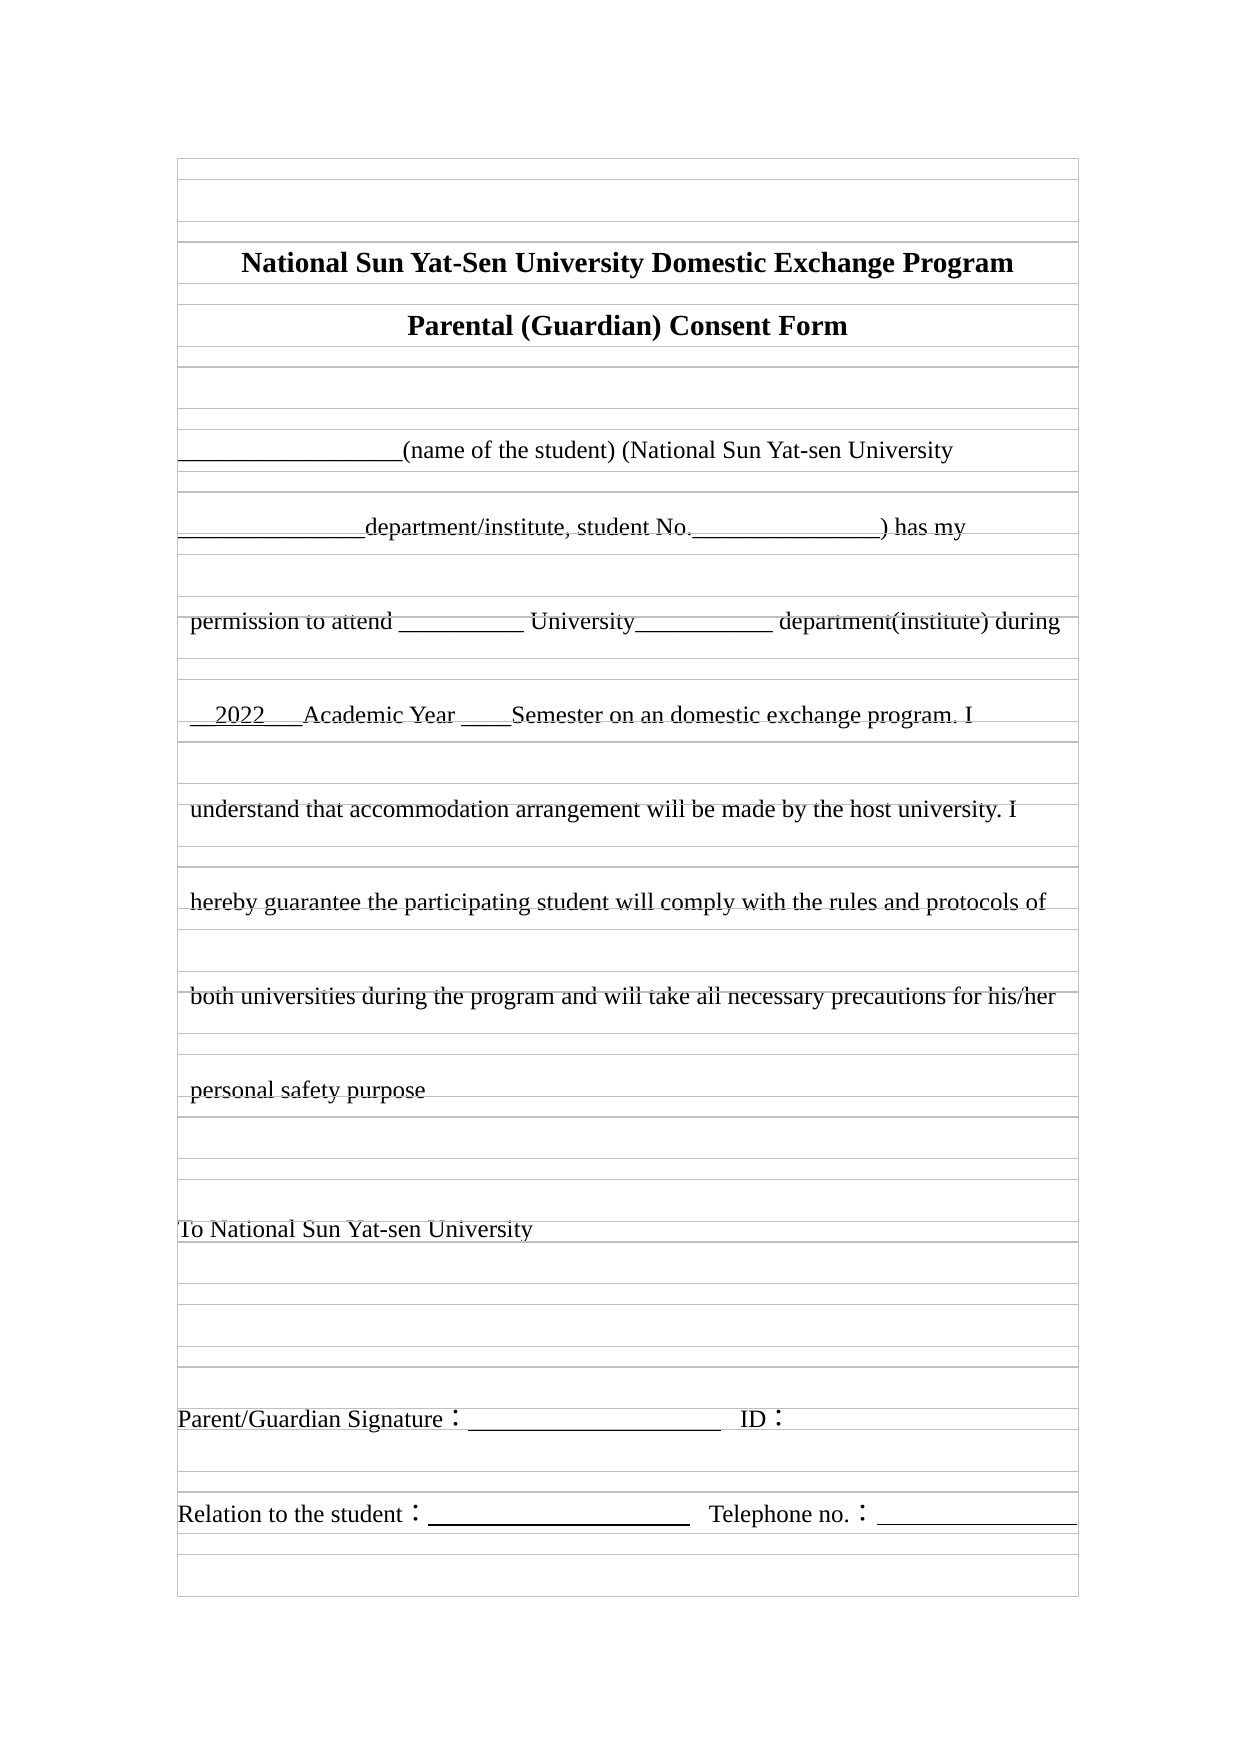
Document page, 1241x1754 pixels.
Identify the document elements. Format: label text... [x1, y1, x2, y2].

text _______________department/institute, student No._______________) has my permission to attend __________ University___________ department(institute) during __2022___Academic Year ____Semester on an domestic exchange program. I understand that accommodation arrangement will be made by the host university. I hereby guarantee the participating student will comply with the rules and protocols of both universities during the program and will take all necessary precautions for his/her personal safety purpose [178, 493, 1078, 533]
text [178, 409, 1078, 429]
text Parent/Guardian Signature： ID： [178, 1409, 1078, 1429]
text Parental (Guardian) Consent Form [178, 305, 1078, 346]
text _______________department/institute, student No._______________) has my permission to attend __________ University___________ department(institute) during __2022___Academic Year ____Semester on an domestic exchange program. I understand that accommodation arrangement will be made by the host university. I hereby guarantee the participating student will comply with the rules and protocols of both universities during the program and will take all necessary precautions for his/her personal safety purpose [178, 972, 1078, 991]
text National Sun Yat-Sen University Domestic Exchange Program [178, 243, 1078, 283]
text _______________department/institute, student No._______________) has my permission to attend __________ University___________ department(institute) during __2022___Academic Year ____Semester on an domestic exchange program. I understand that accommodation arrangement will be made by the host university. I hereby guarantee the participating student will comply with the rules and protocols of both universities during the program and will take all necessary precautions for his/her personal safety purpose [178, 909, 1078, 929]
text [178, 1472, 1078, 1491]
text _______________department/institute, student No._______________) has my permission to attend __________ University___________ department(institute) during __2022___Academic Year ____Semester on an domestic exchange program. I understand that accommodation arrangement will be made by the host university. I hereby guarantee the participating student will comply with the rules and protocols of both universities during the program and will take all necessary precautions for his/her personal safety purpose [178, 743, 1078, 783]
text _______________department/institute, student No._______________) has my permission to attend __________ University___________ department(institute) during __2022___Academic Year ____Semester on an domestic exchange program. I understand that accommodation arrangement will be made by the host university. I hereby guarantee the participating student will comply with the rules and protocols of both universities during the program and will take all necessary precautions for his/her personal safety purpose [178, 534, 1078, 554]
text [178, 222, 1078, 241]
text _______________department/institute, student No._______________) has my permission to attend __________ University___________ department(institute) during __2022___Academic Year ____Semester on an domestic exchange program. I understand that accommodation arrangement will be made by the host university. I hereby guarantee the participating student will comply with the rules and protocols of both universities during the program and will take all necessary precautions for his/her personal safety purpose [178, 805, 1078, 846]
text _______________department/institute, student No._______________) has my permission to attend __________ University___________ department(institute) during __2022___Academic Year ____Semester on an domestic exchange program. I understand that accommodation arrangement will be made by the host university. I hereby guarantee the participating student will comply with the rules and protocols of both universities during the program and will take all necessary precautions for his/her personal safety purpose [178, 1055, 1078, 1096]
text _______________department/institute, student No._______________) has my permission to attend __________ University___________ department(institute) during __2022___Academic Year ____Semester on an domestic exchange program. I understand that accommodation arrangement will be made by the host university. I hereby guarantee the participating student will comply with the rules and protocols of both universities during the program and will take all necessary precautions for his/her personal safety purpose [178, 868, 1078, 908]
text [178, 1374, 1078, 1408]
text Relation to the student： Telephone no.： [178, 1493, 1078, 1532]
text _______________department/institute, student No._______________) has my permission to attend __________ University___________ department(institute) during __2022___Academic Year ____Semester on an domestic exchange program. I understand that accommodation arrangement will be made by the host university. I hereby guarantee the participating student will comply with the rules and protocols of both universities during the program and will take all necessary precautions for his/her personal safety purpose [178, 659, 1078, 679]
text _______________department/institute, student No._______________) has my permission to attend __________ University___________ department(institute) during __2022___Academic Year ____Semester on an domestic exchange program. I understand that accommodation arrangement will be made by the host university. I hereby guarantee the participating student will comply with the rules and protocols of both universities during the program and will take all necessary precautions for his/her personal safety purpose [178, 555, 1078, 596]
text _______________department/institute, student No._______________) has my permission to attend __________ University___________ department(institute) during __2022___Academic Year ____Semester on an domestic exchange program. I understand that accommodation arrangement will be made by the host university. I hereby guarantee the participating student will comply with the rules and protocols of both universities during the program and will take all necessary precautions for his/her personal safety purpose [178, 930, 1078, 971]
text _______________department/institute, student No._______________) has my permission to attend __________ University___________ department(institute) during __2022___Academic Year ____Semester on an domestic exchange program. I understand that accommodation arrangement will be made by the host university. I hereby guarantee the participating student will comply with the rules and protocols of both universities during the program and will take all necessary precautions for his/her personal safety purpose [178, 597, 1078, 616]
text __________________(name of the student) (National Sun Yat-sen University [178, 430, 1078, 471]
text _______________department/institute, student No._______________) has my permission to attend __________ University___________ department(institute) during __2022___Academic Year ____Semester on an domestic exchange program. I understand that accommodation arrangement will be made by the host university. I hereby guarantee the participating student will comply with the rules and protocols of both universities during the program and will take all necessary precautions for his/her personal safety purpose [178, 722, 1078, 741]
text _______________department/institute, student No._______________) has my permission to attend __________ University___________ department(institute) during __2022___Academic Year ____Semester on an domestic exchange program. I understand that accommodation arrangement will be made by the host university. I hereby guarantee the participating student will comply with the rules and protocols of both universities during the program and will take all necessary precautions for his/her personal safety purpose [178, 1034, 1078, 1054]
text _______________department/institute, student No._______________) has my permission to attend __________ University___________ department(institute) during __2022___Academic Year ____Semester on an domestic exchange program. I understand that accommodation arrangement will be made by the host university. I hereby guarantee the participating student will comply with the rules and protocols of both universities during the program and will take all necessary precautions for his/her personal safety purpose [178, 784, 1078, 804]
text _______________department/institute, student No._______________) has my permission to attend __________ University___________ department(institute) during __2022___Academic Year ____Semester on an domestic exchange program. I understand that accommodation arrangement will be made by the host university. I hereby guarantee the participating student will comply with the rules and protocols of both universities during the program and will take all necessary precautions for his/her personal safety purpose [178, 618, 1078, 658]
text [178, 1187, 1078, 1221]
text [178, 1430, 1078, 1437]
text To National Sun Yat-sen University [178, 1222, 1078, 1241]
text _______________department/institute, student No._______________) has my permission to attend __________ University___________ department(institute) during __2022___Academic Year ____Semester on an domestic exchange program. I understand that accommodation arrangement will be made by the host university. I hereby guarantee the participating student will comply with the rules and protocols of both universities during the program and will take all necessary precautions for his/her personal safety purpose [178, 1097, 1078, 1110]
text _______________department/institute, student No._______________) has my permission to attend __________ University___________ department(institute) during __2022___Academic Year ____Semester on an domestic exchange program. I understand that accommodation arrangement will be made by the host university. I hereby guarantee the participating student will comply with the rules and protocols of both universities during the program and will take all necessary precautions for his/her personal safety purpose [178, 993, 1078, 1033]
text [178, 284, 1078, 304]
text [178, 1243, 1078, 1249]
text _______________department/institute, student No._______________) has my permission to attend __________ University___________ department(institute) during __2022___Academic Year ____Semester on an domestic exchange program. I understand that accommodation arrangement will be made by the host university. I hereby guarantee the participating student will comply with the rules and protocols of both universities during the program and will take all necessary precautions for his/her personal safety purpose [178, 680, 1078, 721]
text _______________department/institute, student No._______________) has my permission to attend __________ University___________ department(institute) during __2022___Academic Year ____Semester on an domestic exchange program. I understand that accommodation arrangement will be made by the host university. I hereby guarantee the participating student will comply with the rules and protocols of both universities during the program and will take all necessary precautions for his/her personal safety purpose [178, 847, 1078, 866]
